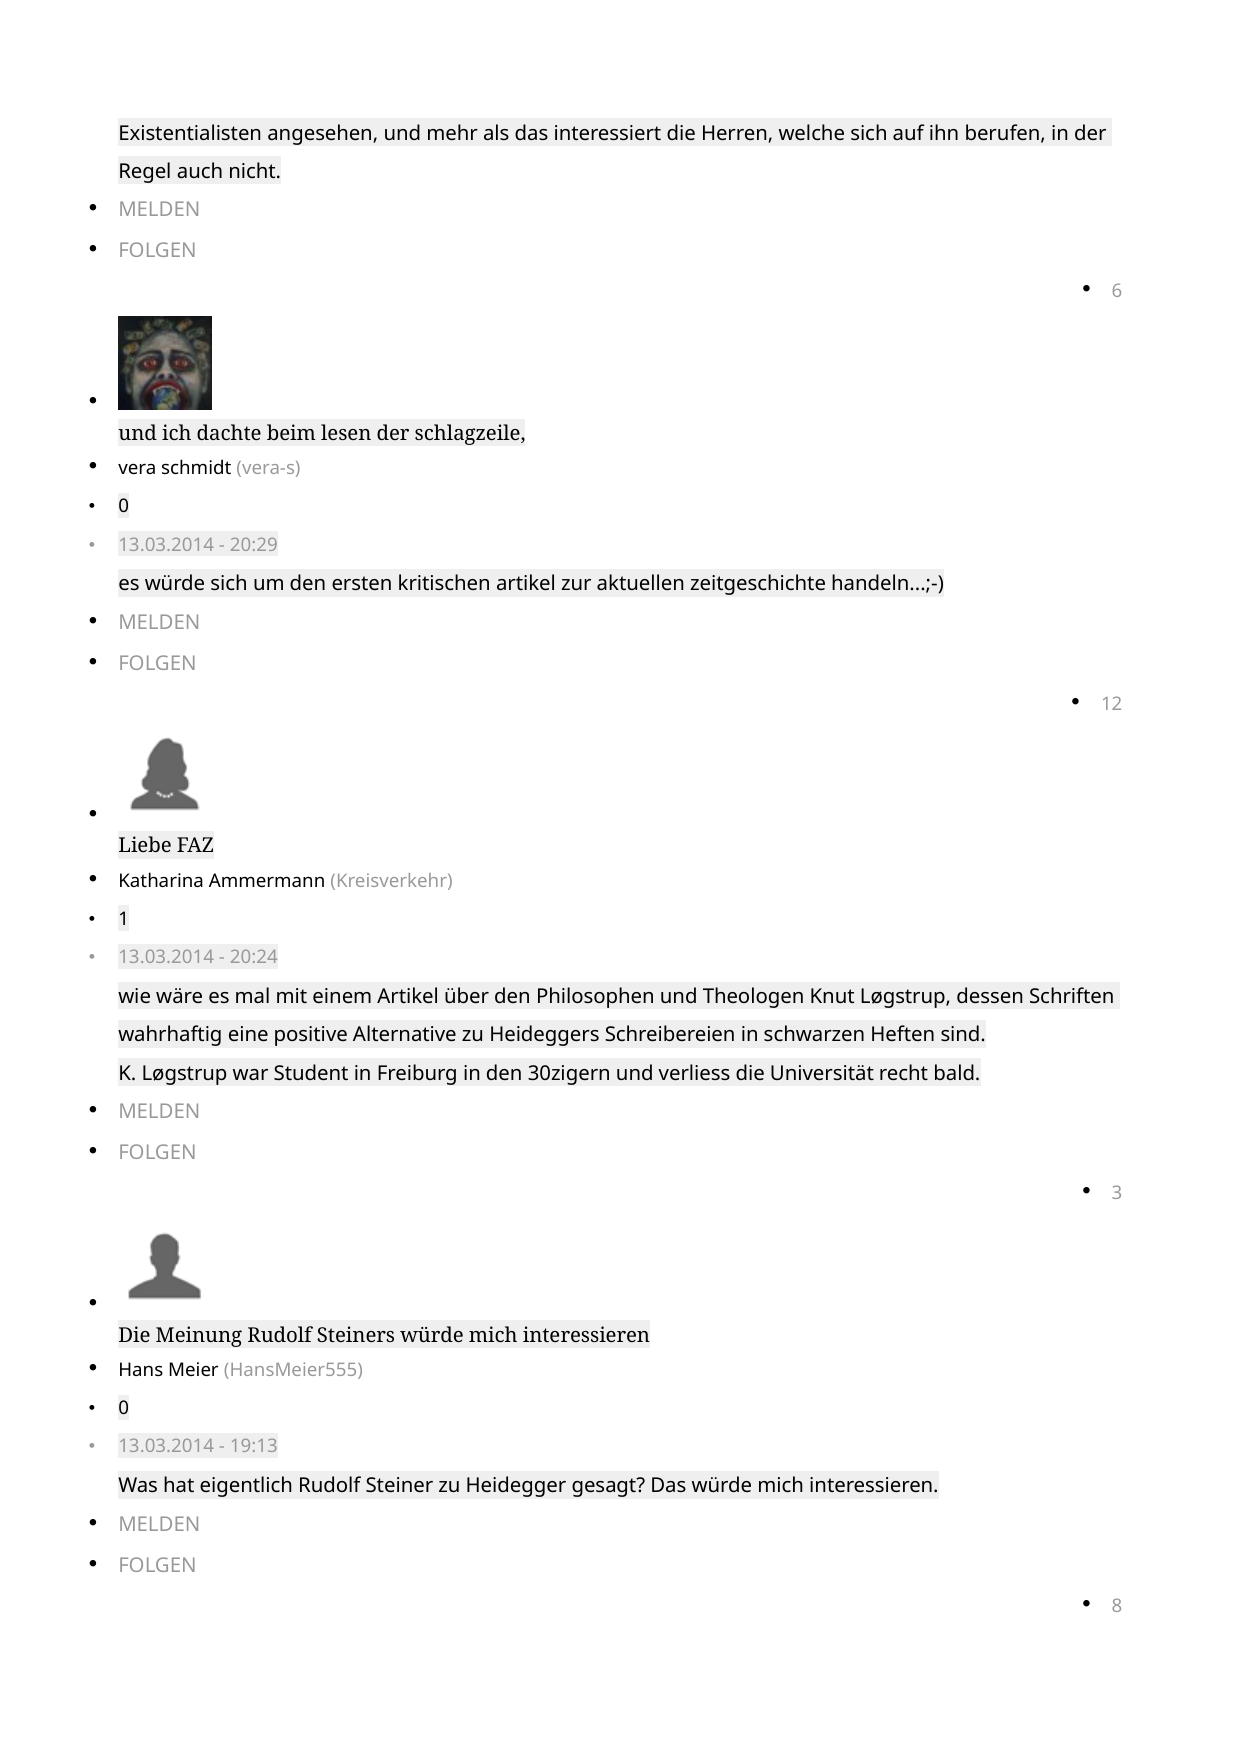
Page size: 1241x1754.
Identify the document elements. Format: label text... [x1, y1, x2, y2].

list Hans Meier (HansMeier555) [118, 1356, 1122, 1382]
picture [118, 728, 212, 823]
list MELDEN [118, 607, 1122, 635]
list Katharina Ammermann (Kreisverkehr) [118, 867, 1122, 893]
list Liebe FAZ [118, 831, 1122, 859]
list 13.03.2014 - 20:24 [118, 943, 1122, 969]
list Die Meinung Rudolf Steiners würde mich interessieren [118, 1320, 1122, 1348]
list es würde sich um den ersten kritischen artikel zur aktuellen zeitgeschichte handeln...;-) [118, 569, 1122, 597]
list 8 [118, 1592, 1122, 1618]
list Existentialisten angesehen, und mehr als das interessiert die Herren, welche sich auf ihn berufen, in der Regel auch nicht. [118, 118, 1122, 184]
list 1 [118, 905, 1122, 931]
list 6 [118, 278, 1122, 303]
list 0 [118, 1394, 1122, 1420]
list 3 [118, 1179, 1122, 1205]
list FOLGEN [118, 1138, 1122, 1166]
list 13.03.2014 - 20:29 [118, 531, 1122, 556]
list und ich dachte beim lesen der schlagzeile, [118, 418, 1122, 446]
list wie wäre es mal mit einem Artikel über den Philosophen und Theologen Knut Løgstrup, dessen Schriften wahrhaftig eine positive Alternative zu Heideggers Schreibereien in schwarzen Heften sind. K. Løgstrup war Student in Freiburg in den 30zigern und verliess die Universität recht bald. [118, 982, 1122, 1086]
list 0 [118, 493, 1122, 518]
list vera schmidt (vera-s) [118, 454, 1122, 480]
list MELDEN [118, 194, 1122, 222]
list 12 [118, 690, 1122, 716]
picture [118, 316, 212, 410]
list FOLGEN [118, 649, 1122, 677]
list MELDEN [118, 1509, 1122, 1537]
list 13.03.2014 - 19:13 [118, 1433, 1122, 1458]
list Was hat eigentlich Rudolf Steiner zu Heidegger gesagt? Das würde mich interessieren. [118, 1471, 1122, 1499]
list MELDEN [118, 1096, 1122, 1124]
list FOLGEN [118, 236, 1122, 264]
picture [118, 1217, 212, 1312]
list FOLGEN [118, 1551, 1122, 1578]
